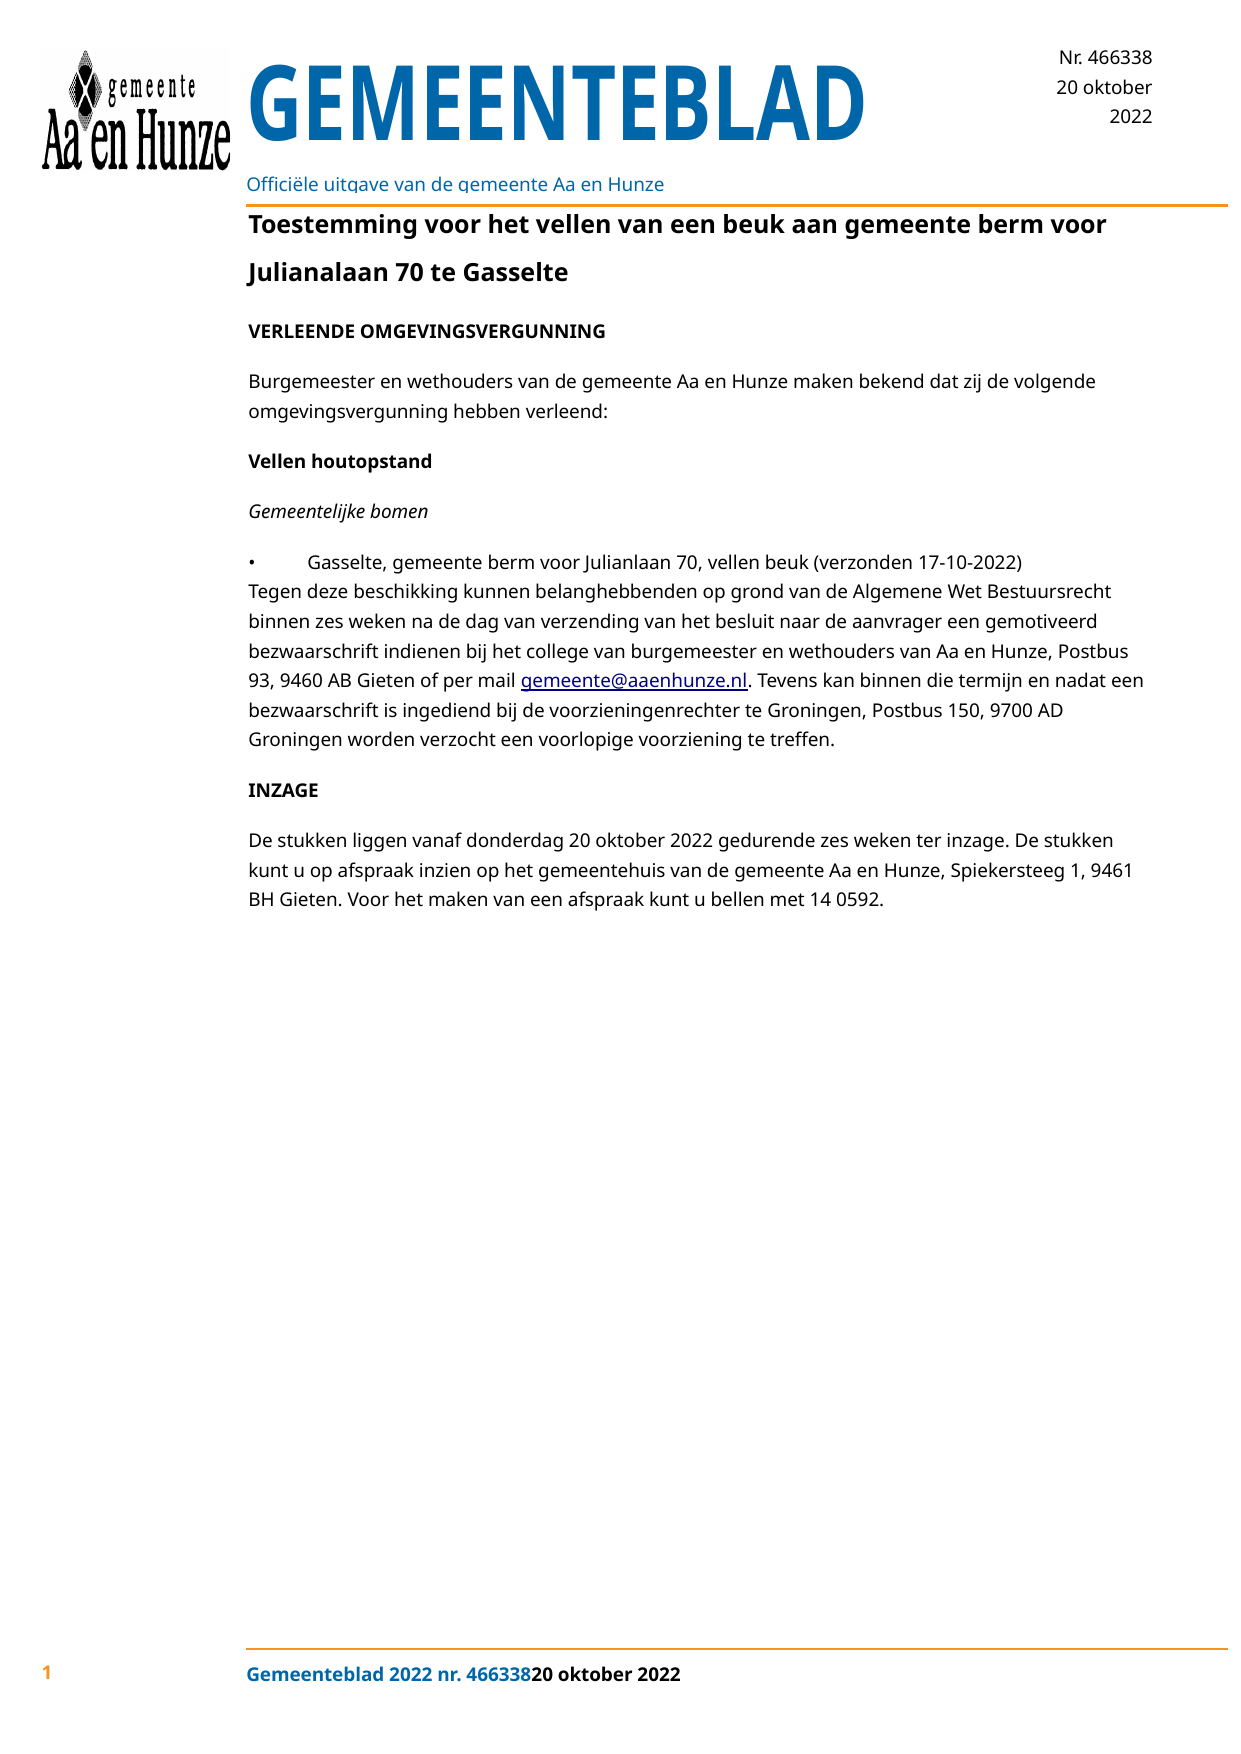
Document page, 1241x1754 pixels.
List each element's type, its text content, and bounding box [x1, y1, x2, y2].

text De stukken liggen vanaf donderdag 20 oktober 2022 gedurende zes weken ter inzage. De stukken kunt u op afspraak inzien op het gemeentehuis van de gemeente Aa en Hunze, Spiekersteeg 1, 9461 BH Gieten. Voor het maken van een afspraak kunt u bellen met 14 0592. [248, 827, 1152, 912]
text Vellen houtopstand [248, 448, 1152, 474]
text Burgemeester en wethouders van de gemeente Aa en Hunze maken bekend dat zij de volgende omgevingsvergunning hebben verleend: [248, 368, 1152, 424]
text Toestemming voor het vellen van een beuk aan gemeente berm voor Julianalaan 70 te Gasselte [248, 207, 1152, 288]
text INZAGE [248, 777, 1152, 803]
text Tegen deze beschikking kunnen belanghebbenden op grond van de Algemene Wet Bestuursrecht binnen zes weken na de dag van verzending van het besluit naar de aanvrager een gemotiveerd bezwaarschrift indienen bij het college van burgemeester en wethouders van Aa en Hunze, Postbus 93, 9460 AB Gieten of per mail gemeente@aaenhunze.nl. Tevens kan binnen die termijn en nadat een bezwaarschrift is ingediend bij de voorzieningenrechter te Groningen, Postbus 150, 9700 AD Groningen worden verzocht een voorlopige voorziening te treffen. [248, 579, 1152, 752]
picture [41, 47, 231, 172]
text Gemeentelijke bomen [248, 499, 1152, 524]
text VERLEENDE OMGEVINGSVERGUNNING [248, 318, 1152, 344]
list Gasselte, gemeente berm voor Julianlaan 70, vellen beuk (verzonden 17-10-2022) [248, 549, 1152, 575]
